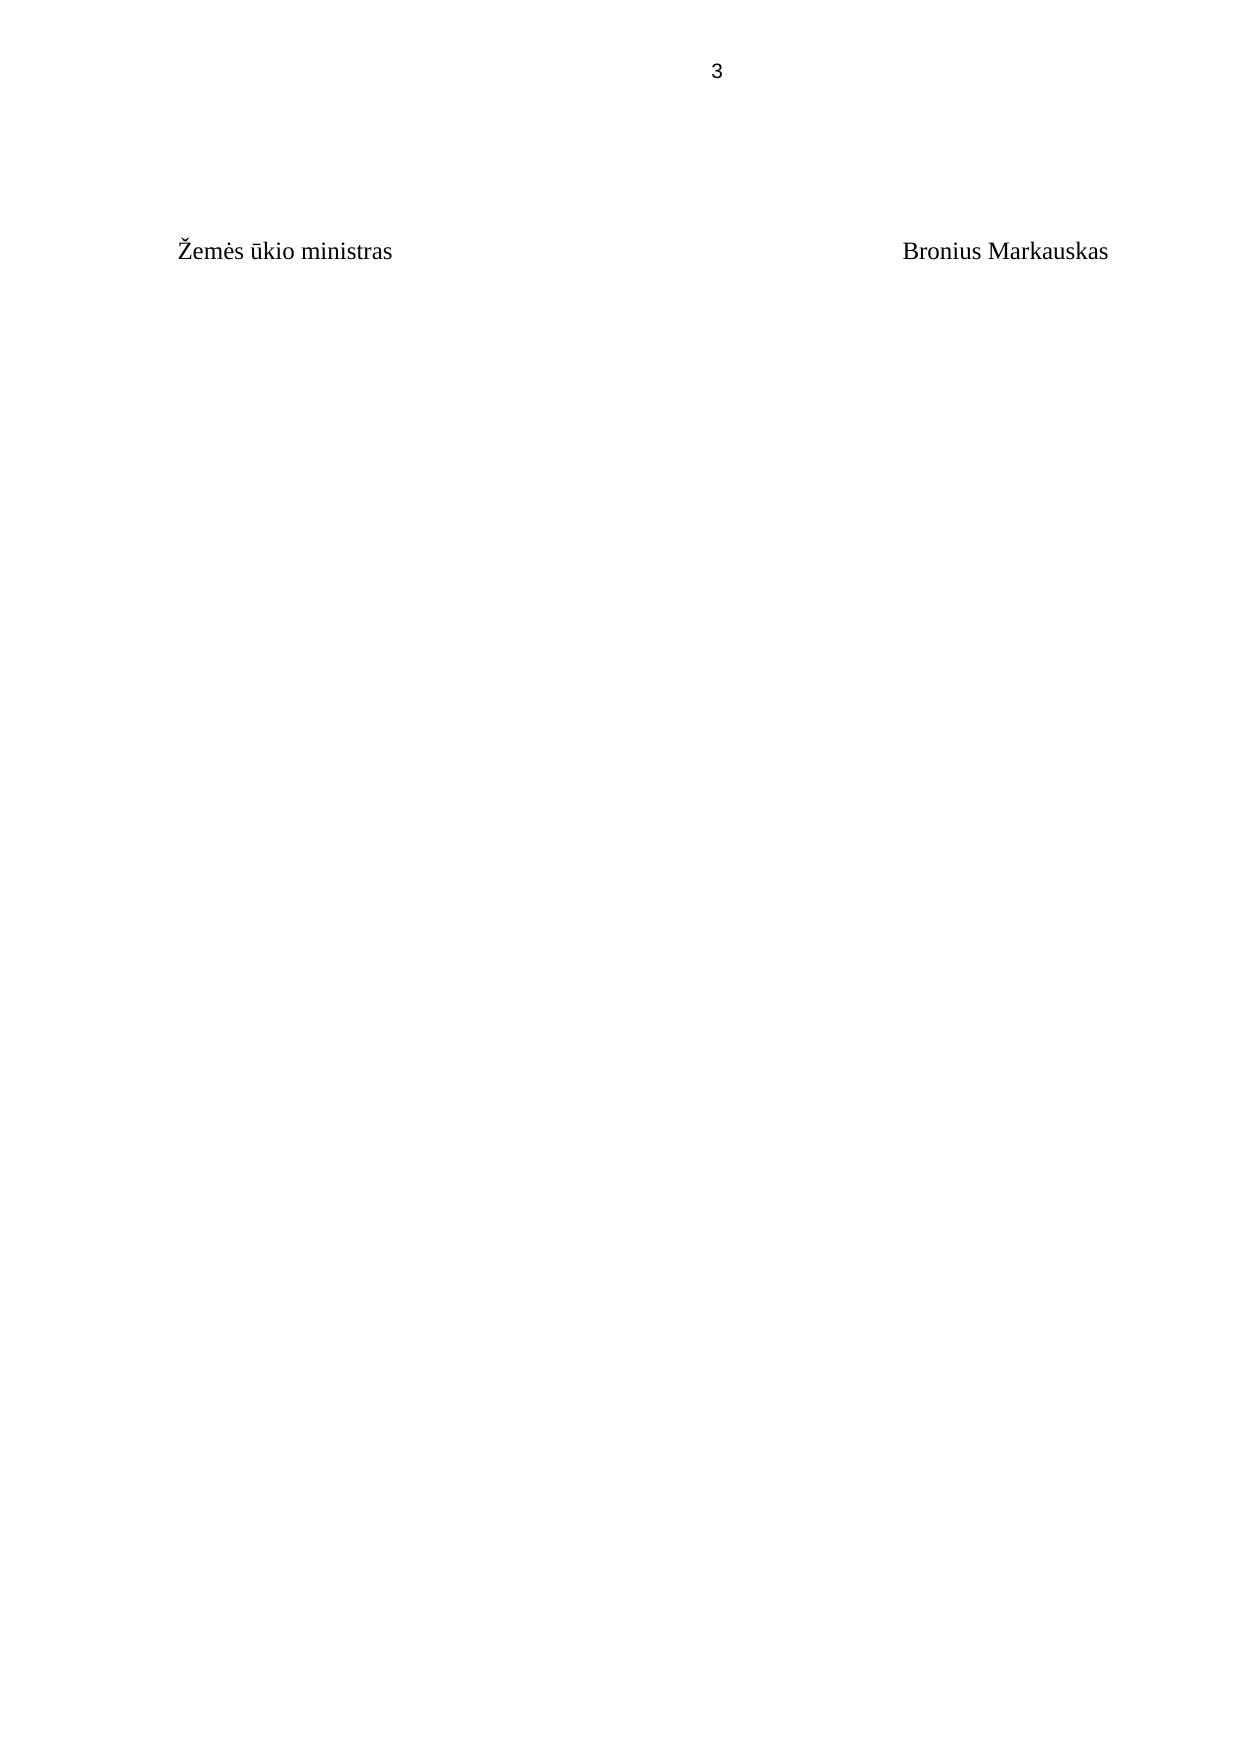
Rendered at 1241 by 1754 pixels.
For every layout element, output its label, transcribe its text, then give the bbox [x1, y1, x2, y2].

text Žemės ūkio ministras Bronius Markauskas [177, 236, 1181, 265]
